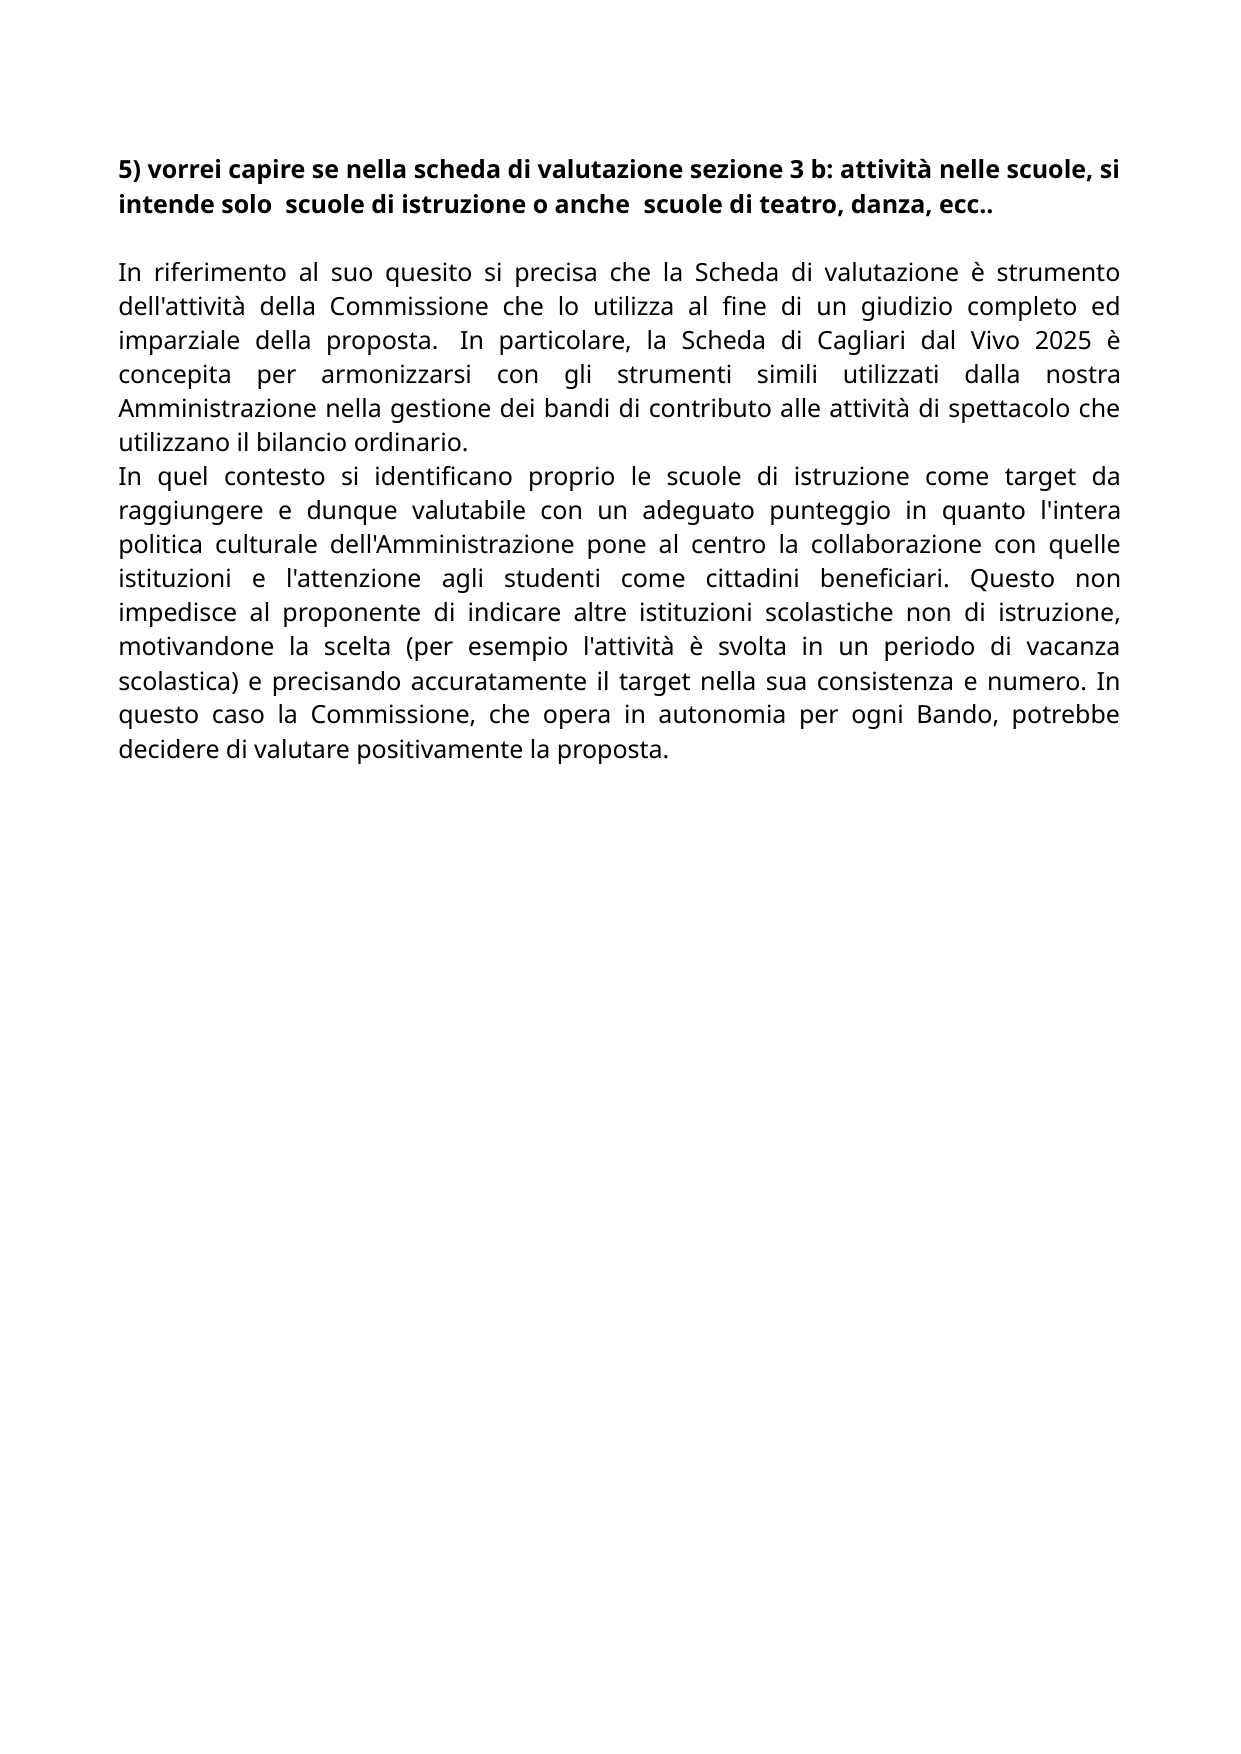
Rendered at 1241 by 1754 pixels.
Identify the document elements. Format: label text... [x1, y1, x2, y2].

text In riferimento al suo quesito si precisa che la Scheda di valutazione è strumento dell'attività della Commissione che lo utilizza al fine di un giudizio completo ed imparziale della proposta. In particolare, la Scheda di Cagliari dal Vivo 2025 è concepita per armonizzarsi con gli strumenti simili utilizzati dalla nostra Amministrazione nella gestione dei bandi di contributo alle attività di spettacolo che utilizzano il bilancio ordinario. [118, 254, 1122, 459]
text 5) vorrei capire se nella scheda di valutazione sezione 3 b: attività nelle scuole, si intende solo scuole di istruzione o anche scuole di teatro, danza, ecc.. [118, 152, 1122, 220]
text In quel contesto si identificano proprio le scuole di istruzione come target da raggiungere e dunque valutabile con un adeguato punteggio in quanto l'intera politica culturale dell'Amministrazione pone al centro la collaborazione con quelle istituzioni e l'attenzione agli studenti come cittadini beneficiari. Questo non impedisce al proponente di indicare altre istituzioni scolastiche non di istruzione, motivandone la scelta (per esempio l'attività è svolta in un periodo di vacanza scolastica) e precisando accuratamente il target nella sua consistenza e numero. In questo caso la Commissione, che opera in autonomia per ogni Bando, potrebbe decidere di valutare positivamente la proposta. [118, 459, 1122, 765]
